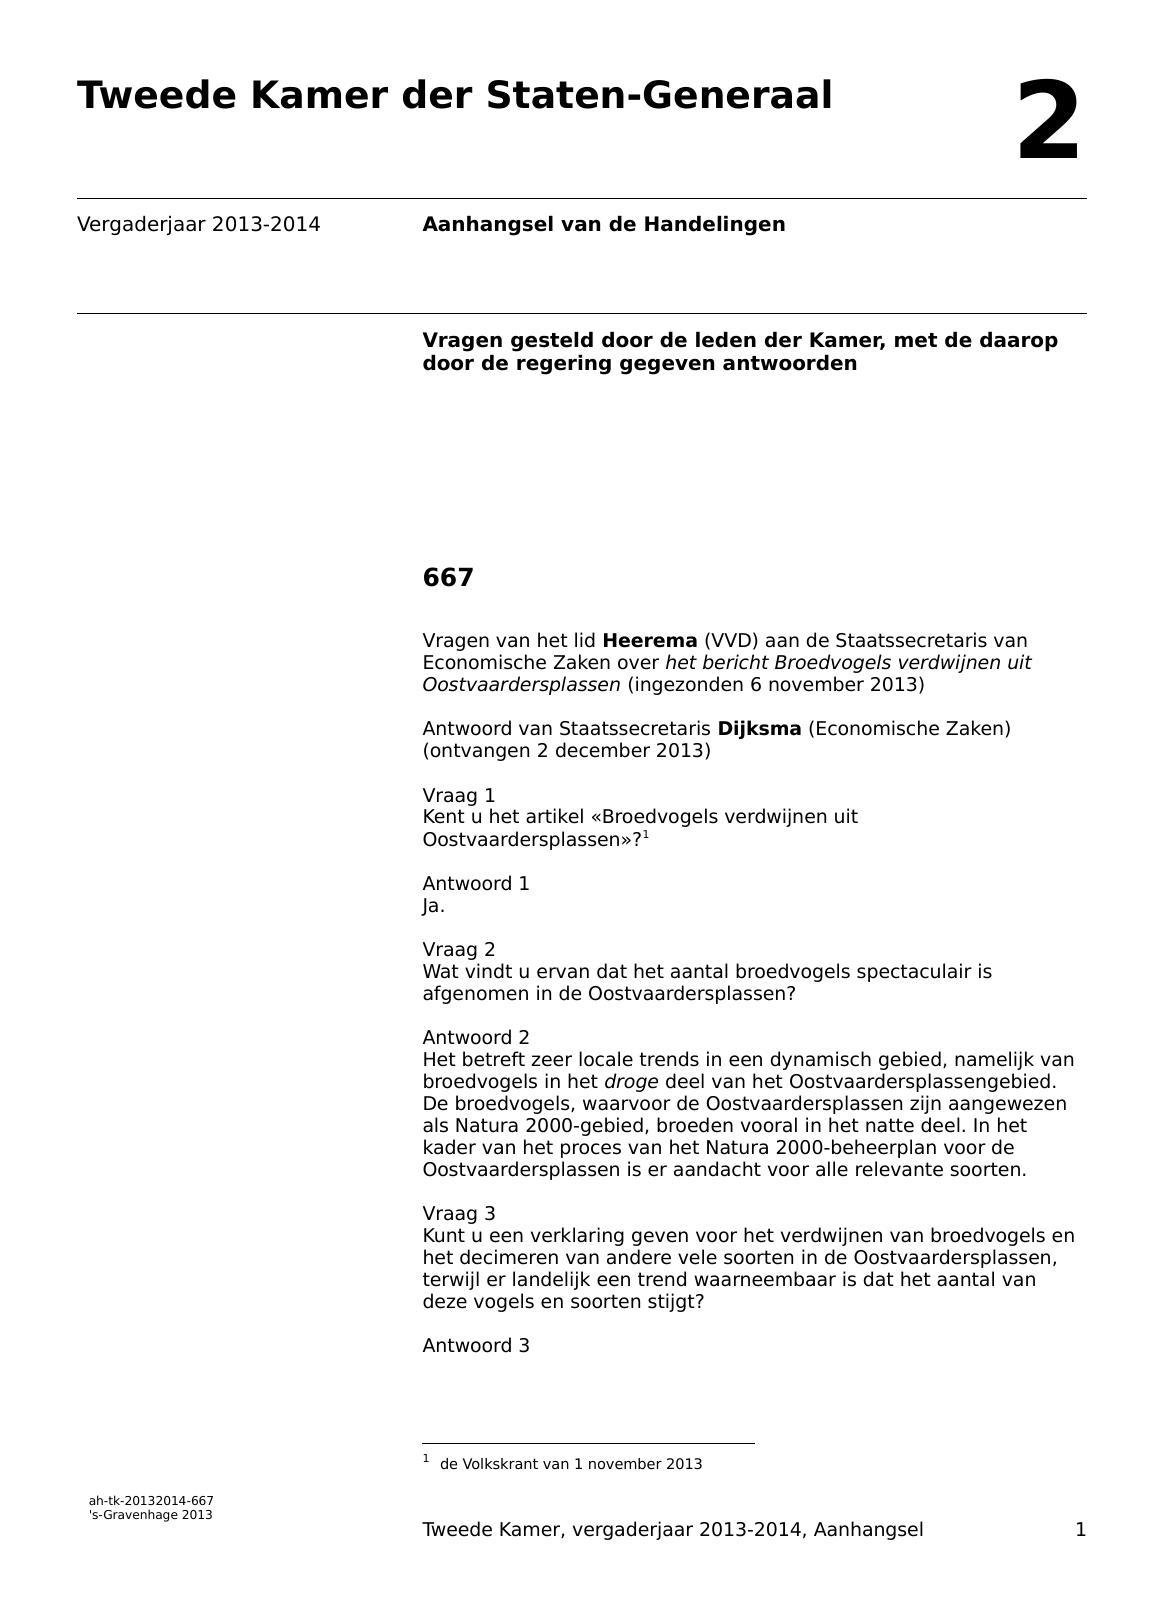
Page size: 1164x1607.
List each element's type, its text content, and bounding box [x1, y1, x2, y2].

text Wat vindt u ervan dat het aantal broedvogels spectaculair is afgenomen in de Oostvaardersplassen? [422, 961, 1087, 1005]
text Kunt u een verklaring geven voor het verdwijnen van broedvogels en het decimeren van andere vele soorten in de Oostvaardersplassen, terwijl er landelijk een trend waarneembaar is dat het aantal van deze vogels en soorten stijgt? [422, 1225, 1087, 1313]
table_cell Vergaderjaar 2013-2014 [77, 199, 422, 313]
text Ja. [422, 894, 1087, 917]
text Antwoord 1 [422, 873, 1087, 894]
text Vraag 2 [422, 939, 1087, 961]
table_header Tweede Kamer der Staten-Generaal [77, 59, 886, 198]
text Het betreft zeer locale trends in een dynamisch gebied, namelijk van broedvogels in het droge deel van het Oostvaardersplassengebied. De broedvogels, waarvoor de Oostvaardersplassen zijn aangewezen als Natura 2000-gebied, broeden vooral in het natte deel. In het kader van het proces van het Natura 2000-beheerplan voor de Oostvaardersplassen is er aandacht voor alle relevante soorten. [422, 1049, 1087, 1181]
text 's-Gravenhage 2013 [88, 1508, 323, 1522]
text Kent u het artikel «Broedvogels verdwijnen uit Oostvaardersplassen»? [422, 806, 1087, 850]
text Antwoord 2 [422, 1027, 1087, 1049]
text Vragen van het lid Heerema (VVD) aan de Staatssecretaris van Economische Zaken over het bericht Broedvogels verdwijnen uit Oostvaardersplassen (ingezonden 6 november 2013) [422, 630, 1087, 696]
text 667 [422, 563, 1087, 592]
text Vraag 1 [422, 784, 1087, 806]
table_cell Vragen gesteld door de leden der Kamer, met de daarop door de regering gegeven antwoorden [422, 314, 1087, 375]
text Vraag 3 [422, 1203, 1087, 1225]
text Antwoord 3 [422, 1335, 1087, 1357]
table_cell [77, 314, 422, 375]
table_cell Aanhangsel van de Handelingen [422, 199, 1087, 313]
table_header 2 [886, 59, 1087, 198]
text de Volkskrant van 1 november 2013 [422, 1452, 1087, 1474]
text ah-tk-20132014-667 [88, 1494, 323, 1508]
text Antwoord van Staatssecretaris Dijksma (Economische Zaken) (ontvangen 2 december 2013) [422, 718, 1087, 762]
